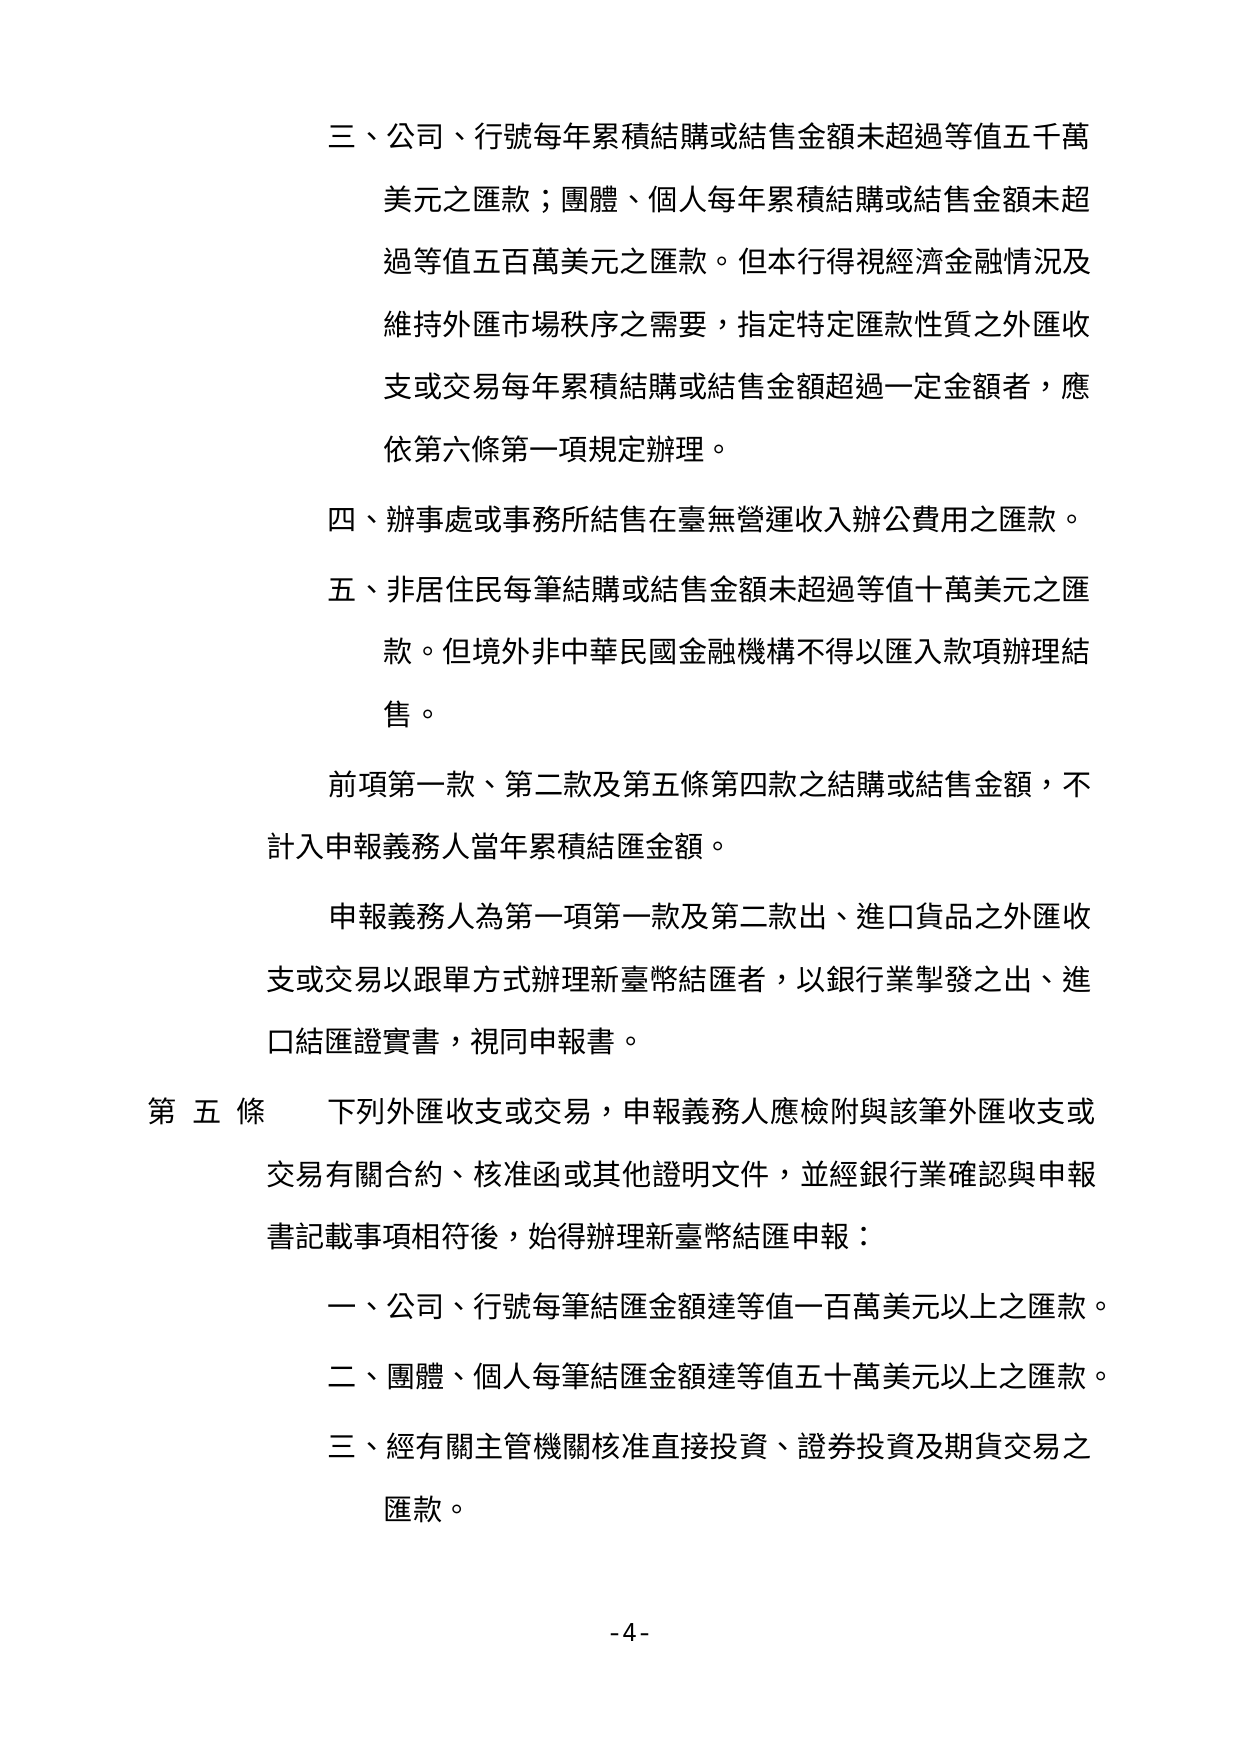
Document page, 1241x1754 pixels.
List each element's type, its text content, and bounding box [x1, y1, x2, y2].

text 二、團體、個人每筆結匯金額達等值五十萬美元以上之匯款。 [328, 1333, 1092, 1396]
text 三、經有關主管機關核准直接投資、證券投資及期貨交易之匯款。 [328, 1403, 1092, 1528]
text 一、公司、行號每筆結匯金額達等值一百萬美元以上之匯款。 [328, 1263, 1092, 1326]
text 三、公司、行號每年累積結購或結售金額未超過等值五千萬美元之匯款；團體、個人每年累積結購或結售金額未超過等值五百萬美元之匯款。但本行得視經濟金融情況及維持外匯市場秩序之需要，指定特定匯款性質之外匯收支或交易每年累積結購或結售金額超過一定金額者，應依第六條第一項規定辦理。 [328, 93, 1092, 468]
text 四、辦事處或事務所結售在臺無營運收入辦公費用之匯款。 [328, 476, 1092, 538]
text 五、非居住民每筆結購或結售金額未超過等值十萬美元之匯款。但境外非中華民國金融機構不得以匯入款項辦理結售。 [328, 546, 1092, 733]
text 第 五 條 下列外匯收支或交易，申報義務人應檢附與該筆外匯收支或交易有關合約、核准函或其他證明文件，並經銀行業確認與申報書記載事項相符後，始得辦理新臺幣結匯申報： [148, 1068, 1097, 1256]
text 前項第一款、第二款及第五條第四款之結購或結售金額，不計入申報義務人當年累積結匯金額。 [266, 741, 1092, 866]
text 申報義務人為第一項第一款及第二款出、進口貨品之外匯收支或交易以跟單方式辦理新臺幣結匯者，以銀行業掣發之出、進口結匯證實書，視同申報書。 [266, 873, 1092, 1061]
